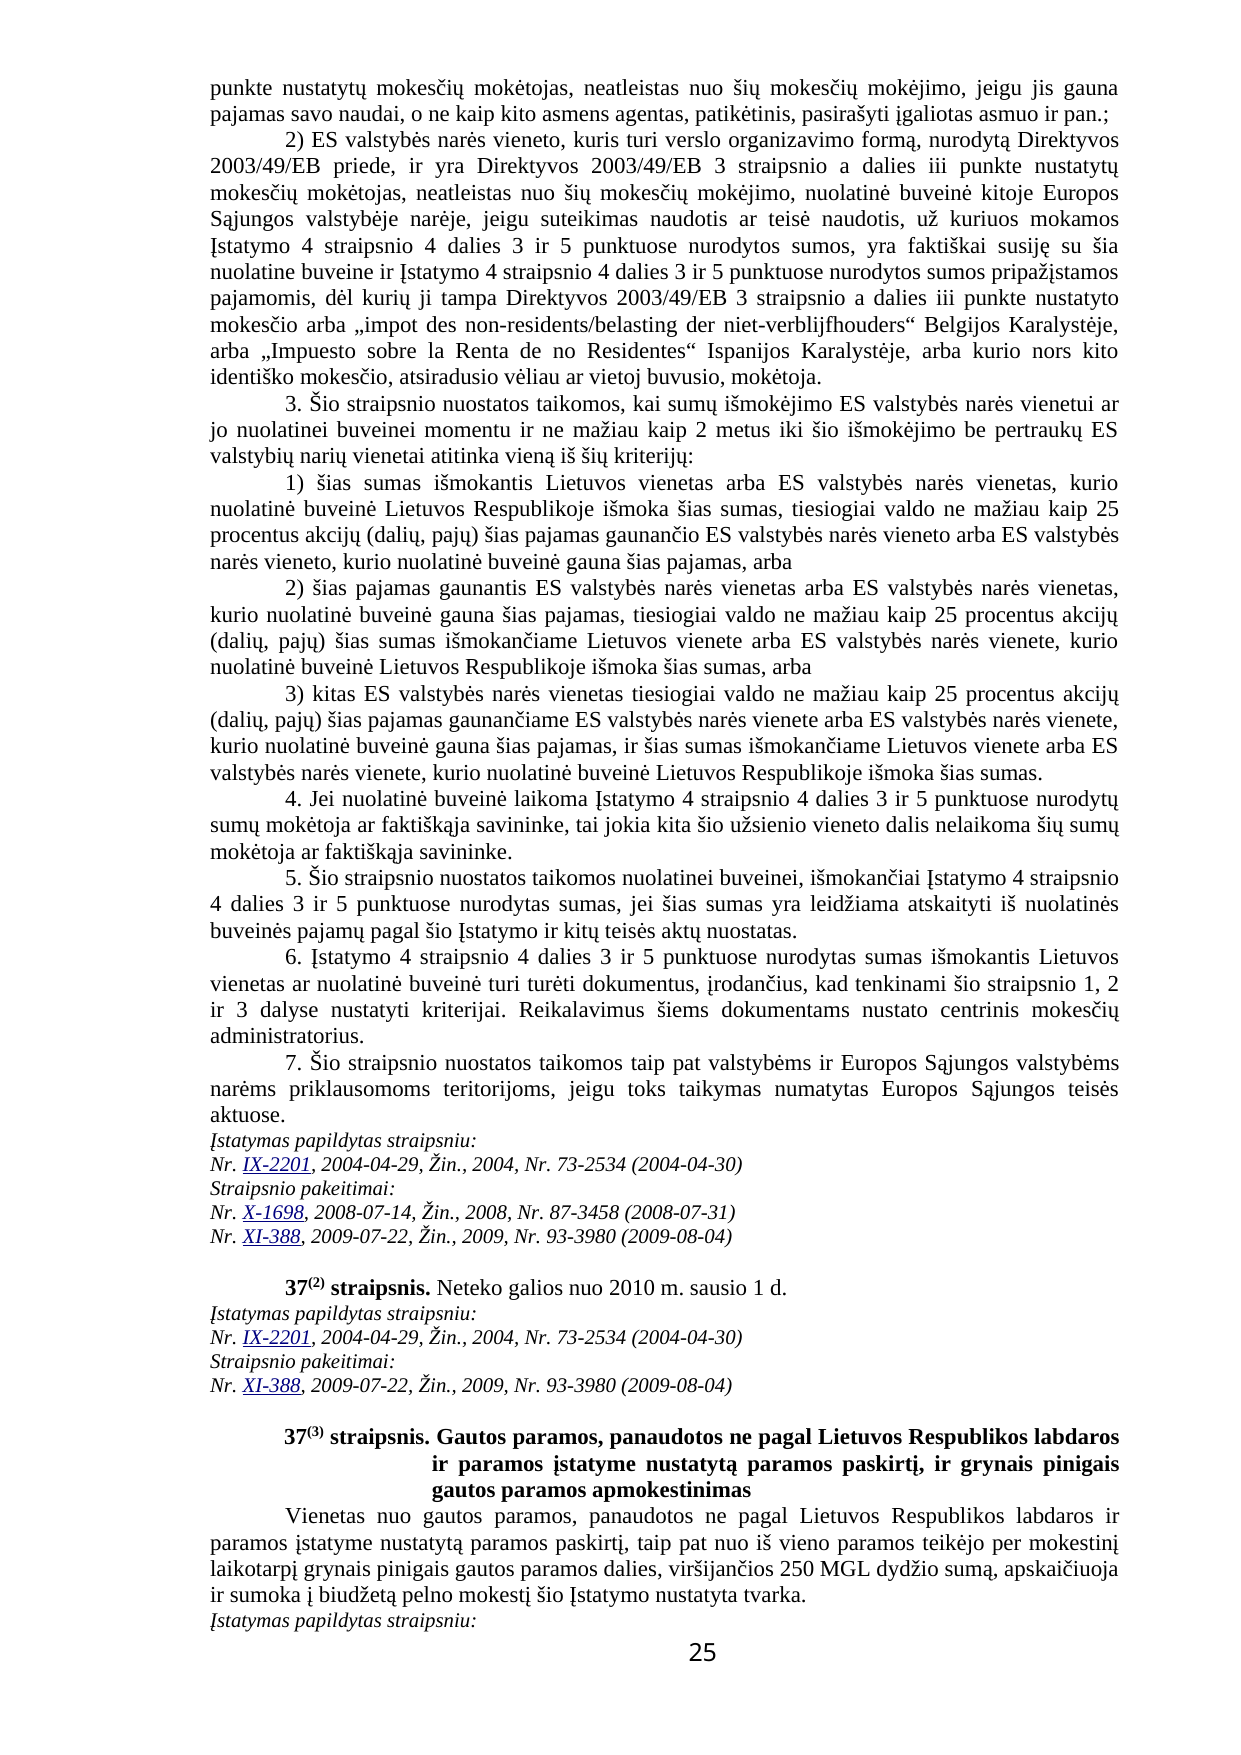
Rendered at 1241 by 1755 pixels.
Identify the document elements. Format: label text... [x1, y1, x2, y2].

text Straipsnio pakeitimai: [210, 1349, 1120, 1373]
text 7. Šio straipsnio nuostatos taikomos taip pat valstybėms ir Europos Sąjungos valstybėms narėms priklausomoms teritorijoms, jeigu toks taikymas numatytas Europos Sąjungos teisės aktuose. [210, 1049, 1120, 1128]
text Vienetas nuo gautos paramos, panaudotos ne pagal Lietuvos Respublikos labdaros ir paramos įstatyme nustatytą paramos paskirtį, taip pat nuo iš vieno paramos teikėjo per mokestinį laikotarpį grynais pinigais gautos paramos dalies, viršijančios 250 MGL dydžio sumą, apskaičiuoja ir sumoka į biudžetą pelno mokestį šio Įstatymo nustatyta tvarka. [210, 1502, 1120, 1608]
text 4. Jei nuolatinė buveinė laikoma Įstatymo 4 straipsnio 4 dalies 3 ir 5 punktuose nurodytų sumų mokėtoja ar faktiškąja savininke, tai jokia kita šio užsienio vieneto dalis nelaikoma šių sumų mokėtoja ar faktiškąja savininke. [210, 785, 1120, 864]
text 37(3) straipsnis. Gautos paramos, panaudotos ne pagal Lietuvos Respublikos labdaros ir paramos įstatyme nustatytą paramos paskirtį, ir grynais pinigais gautos paramos apmokestinimas [284, 1423, 1120, 1502]
text punkte nustatytų mokesčių mokėtojas, neatleistas nuo šių mokesčių mokėjimo, jeigu jis gauna pajamas savo naudai, o ne kaip kito asmens agentas, patikėtinis, pasirašyti įgaliotas asmuo ir pan.; [210, 73, 1120, 126]
text 6. Įstatymo 4 straipsnio 4 dalies 3 ir 5 punktuose nurodytas sumas išmokantis Lietuvos vienetas ar nuolatinė buveinė turi turėti dokumentus, įrodančius, kad tenkinami šio straipsnio 1, 2 ir 3 dalyse nustatyti kriterijai. Reikalavimus šiems dokumentams nustato centrinis mokesčių administratorius. [210, 943, 1120, 1049]
text Nr. X-1698, 2008-07-14, Žin., 2008, Nr. 87-3458 (2008-07-31) [210, 1200, 1120, 1224]
text Įstatymas papildytas straipsniu: [210, 1128, 1120, 1152]
text Nr. XI-388, 2009-07-22, Žin., 2009, Nr. 93-3980 (2009-08-04) [210, 1373, 1120, 1397]
text Nr. IX-2201, 2004-04-29, Žin., 2004, Nr. 73-2534 (2004-04-30) [210, 1152, 1120, 1176]
text 1) šias sumas išmokantis Lietuvos vienetas arba ES valstybės narės vienetas, kurio nuolatinė buveinė Lietuvos Respublikoje išmoka šias sumas, tiesiogiai valdo ne mažiau kaip 25 procentus akcijų (dalių, pajų) šias pajamas gaunančio ES valstybės narės vieneto arba ES valstybės narės vieneto, kurio nuolatinė buveinė gauna šias pajamas, arba [210, 469, 1120, 574]
text Nr. XI-388, 2009-07-22, Žin., 2009, Nr. 93-3980 (2009-08-04) [210, 1224, 1120, 1248]
text 2) ES valstybės narės vieneto, kuris turi verslo organizavimo formą, nurodytą Direktyvos 2003/49/EB priede, ir yra Direktyvos 2003/49/EB 3 straipsnio a dalies iii punkte nustatytų mokesčių mokėtojas, neatleistas nuo šių mokesčių mokėjimo, nuolatinė buveinė kitoje Europos Sąjungos valstybėje narėje, jeigu suteikimas naudotis ar teisė naudotis, už kuriuos mokamos Įstatymo 4 straipsnio 4 dalies 3 ir 5 punktuose nurodytos sumos, yra faktiškai susiję su šia nuolatine buveine ir Įstatymo 4 straipsnio 4 dalies 3 ir 5 punktuose nurodytos sumos pripažįstamos pajamomis, dėl kurių ji tampa Direktyvos 2003/49/EB 3 straipsnio a dalies iii punkte nustatyto mokesčio arba „impot des non-residents/belasting der niet-verblijfhouders“ Belgijos Karalystėje, arba „Impuesto sobre la Renta de no Residentes“ Ispanijos Karalystėje, arba kurio nors kito identiško mokesčio, atsiradusio vėliau ar vietoj buvusio, mokėtoja. [210, 126, 1120, 390]
text Straipsnio pakeitimai: [210, 1176, 1120, 1200]
text Įstatymas papildytas straipsniu: [210, 1301, 1120, 1325]
text 2) šias pajamas gaunantis ES valstybės narės vienetas arba ES valstybės narės vienetas, kurio nuolatinė buveinė gauna šias pajamas, tiesiogiai valdo ne mažiau kaip 25 procentus akcijų (dalių, pajų) šias sumas išmokančiame Lietuvos vienete arba ES valstybės narės vienete, kurio nuolatinė buveinė Lietuvos Respublikoje išmoka šias sumas, arba [210, 574, 1120, 680]
text 5. Šio straipsnio nuostatos taikomos nuolatinei buveinei, išmokančiai Įstatymo 4 straipsnio 4 dalies 3 ir 5 punktuose nurodytas sumas, jei šias sumas yra leidžiama atskaityti iš nuolatinės buveinės pajamų pagal šio Įstatymo ir kitų teisės aktų nuostatas. [210, 864, 1120, 943]
text 37(2) straipsnis. Neteko galios nuo 2010 m. sausio 1 d. [210, 1274, 1120, 1301]
text Nr. IX-2201, 2004-04-29, Žin., 2004, Nr. 73-2534 (2004-04-30) [210, 1325, 1120, 1349]
text 3. Šio straipsnio nuostatos taikomos, kai sumų išmokėjimo ES valstybės narės vienetui ar jo nuolatinei buveinei momentu ir ne mažiau kaip 2 metus iki šio išmokėjimo be pertraukų ES valstybių narių vienetai atitinka vieną iš šių kriterijų: [210, 390, 1120, 469]
text 3) kitas ES valstybės narės vienetas tiesiogiai valdo ne mažiau kaip 25 procentus akcijų (dalių, pajų) šias pajamas gaunančiame ES valstybės narės vienete arba ES valstybės narės vienete, kurio nuolatinė buveinė gauna šias pajamas, ir šias sumas išmokančiame Lietuvos vienete arba ES valstybės narės vienete, kurio nuolatinė buveinė Lietuvos Respublikoje išmoka šias sumas. [210, 680, 1120, 785]
text Įstatymas papildytas straipsniu: [210, 1608, 1120, 1632]
